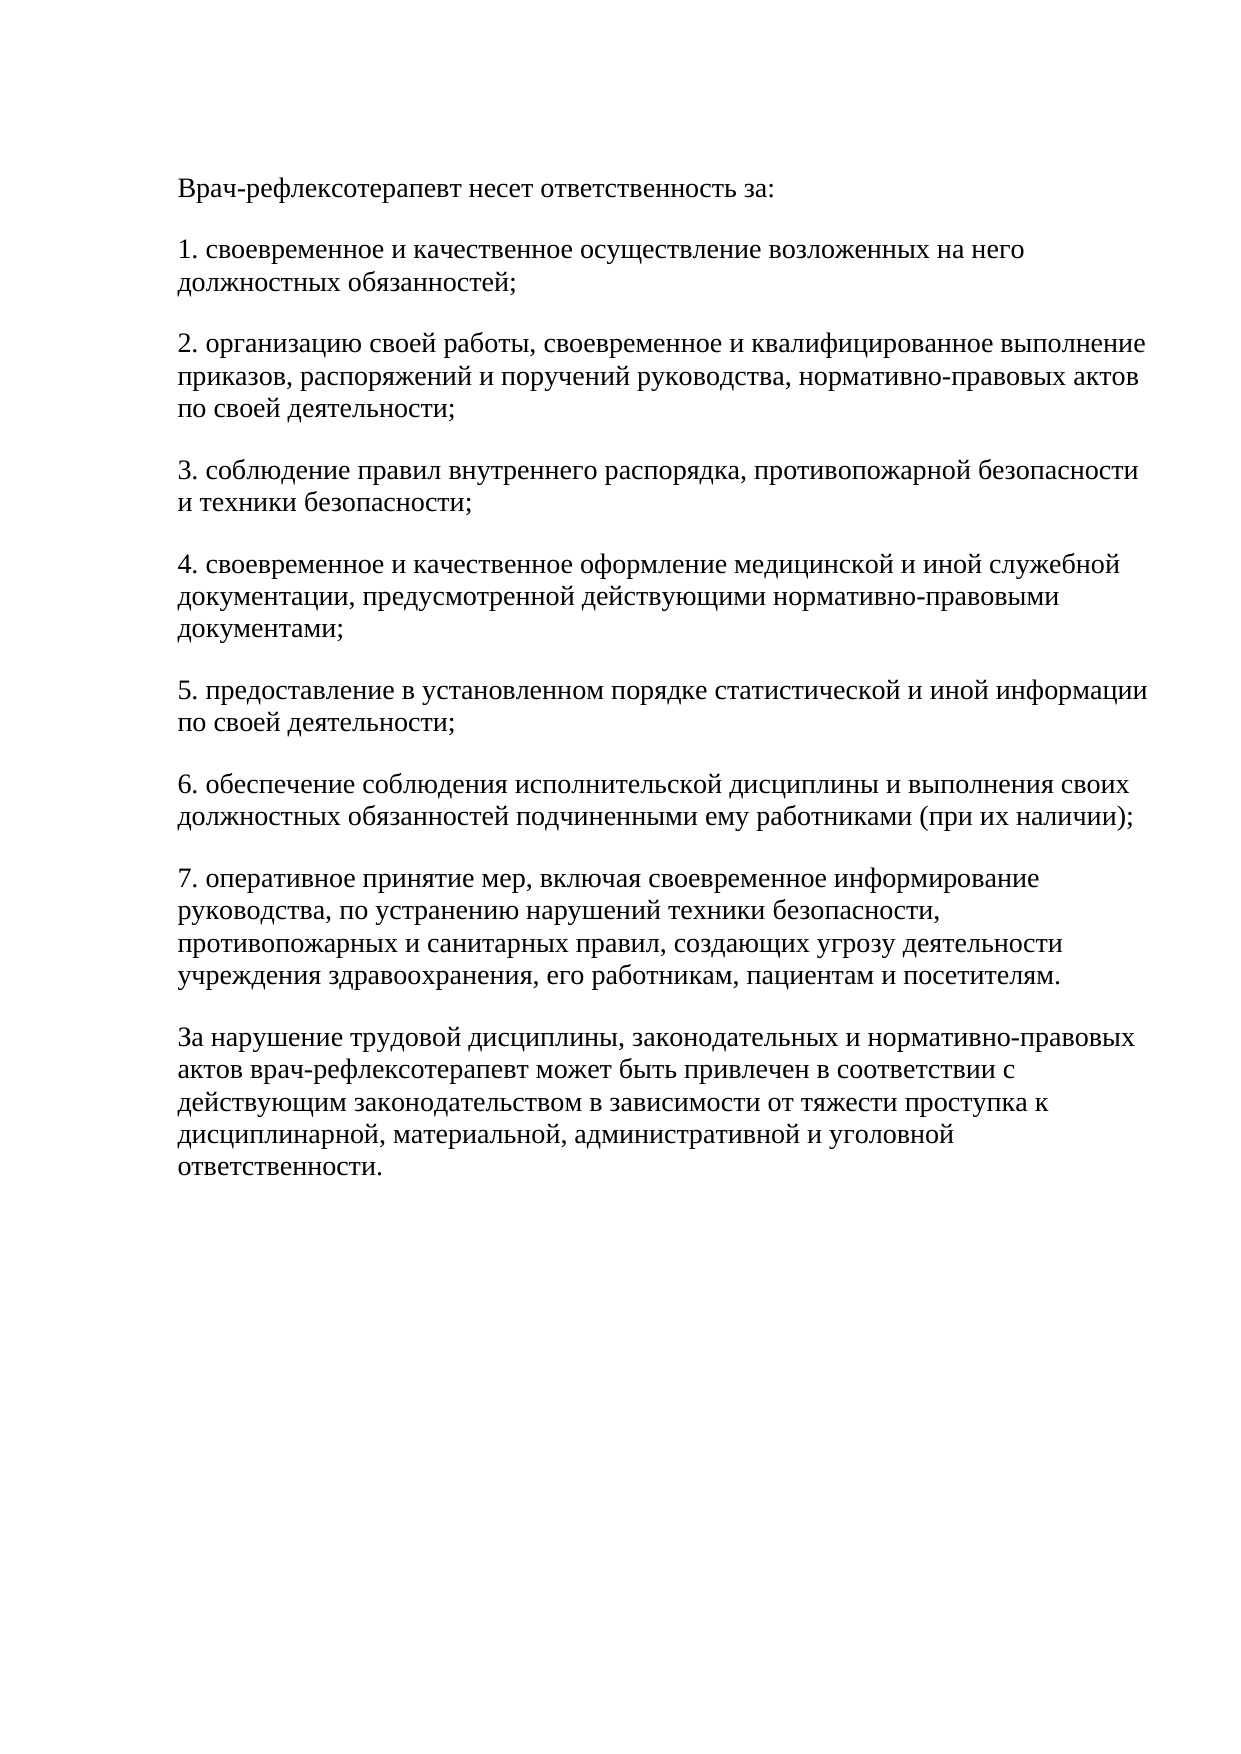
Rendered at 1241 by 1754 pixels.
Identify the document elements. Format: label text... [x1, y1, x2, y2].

text 2. организацию своей работы, своевременное и квалифицированное выполнение приказов, распоряжений и поручений руководства, нормативно-правовых актов по своей деятельности; [177, 326, 1152, 424]
text 7. оперативное принятие мер, включая своевременное информирование руководства, по устранению нарушений техники безопасности, противопожарных и санитарных правил, создающих угрозу деятельности учреждения здравоохранения, его работникам, пациентам и посетителям. [177, 861, 1152, 991]
text 5. предоставление в установленном порядке статистической и иной информации по своей деятельности; [177, 673, 1152, 738]
text 6. обеспечение соблюдения исполнительской дисциплины и выполнения своих должностных обязанностей подчиненными ему работниками (при их наличии); [177, 767, 1152, 832]
text 1. своевременное и качественное осуществление возложенных на него должностных обязанностей; [177, 232, 1152, 297]
text За нарушение трудовой дисциплины, законодательных и нормативно-правовых актов врач-рефлексотерапевт может быть привлечен в соответствии с действующим законодательством в зависимости от тяжести проступка к дисциплинарной, материальной, административной и уголовной ответственности. [177, 1020, 1152, 1182]
text 4. своевременное и качественное оформление медицинской и иной служебной документации, предусмотренной действующими нормативно-правовыми документами; [177, 547, 1152, 644]
text Врач-рефлексотерапевт несет ответственность за: [177, 171, 1152, 203]
text 3. соблюдение правил внутреннего распорядка, противопожарной безопасности и техники безопасности; [177, 453, 1152, 518]
